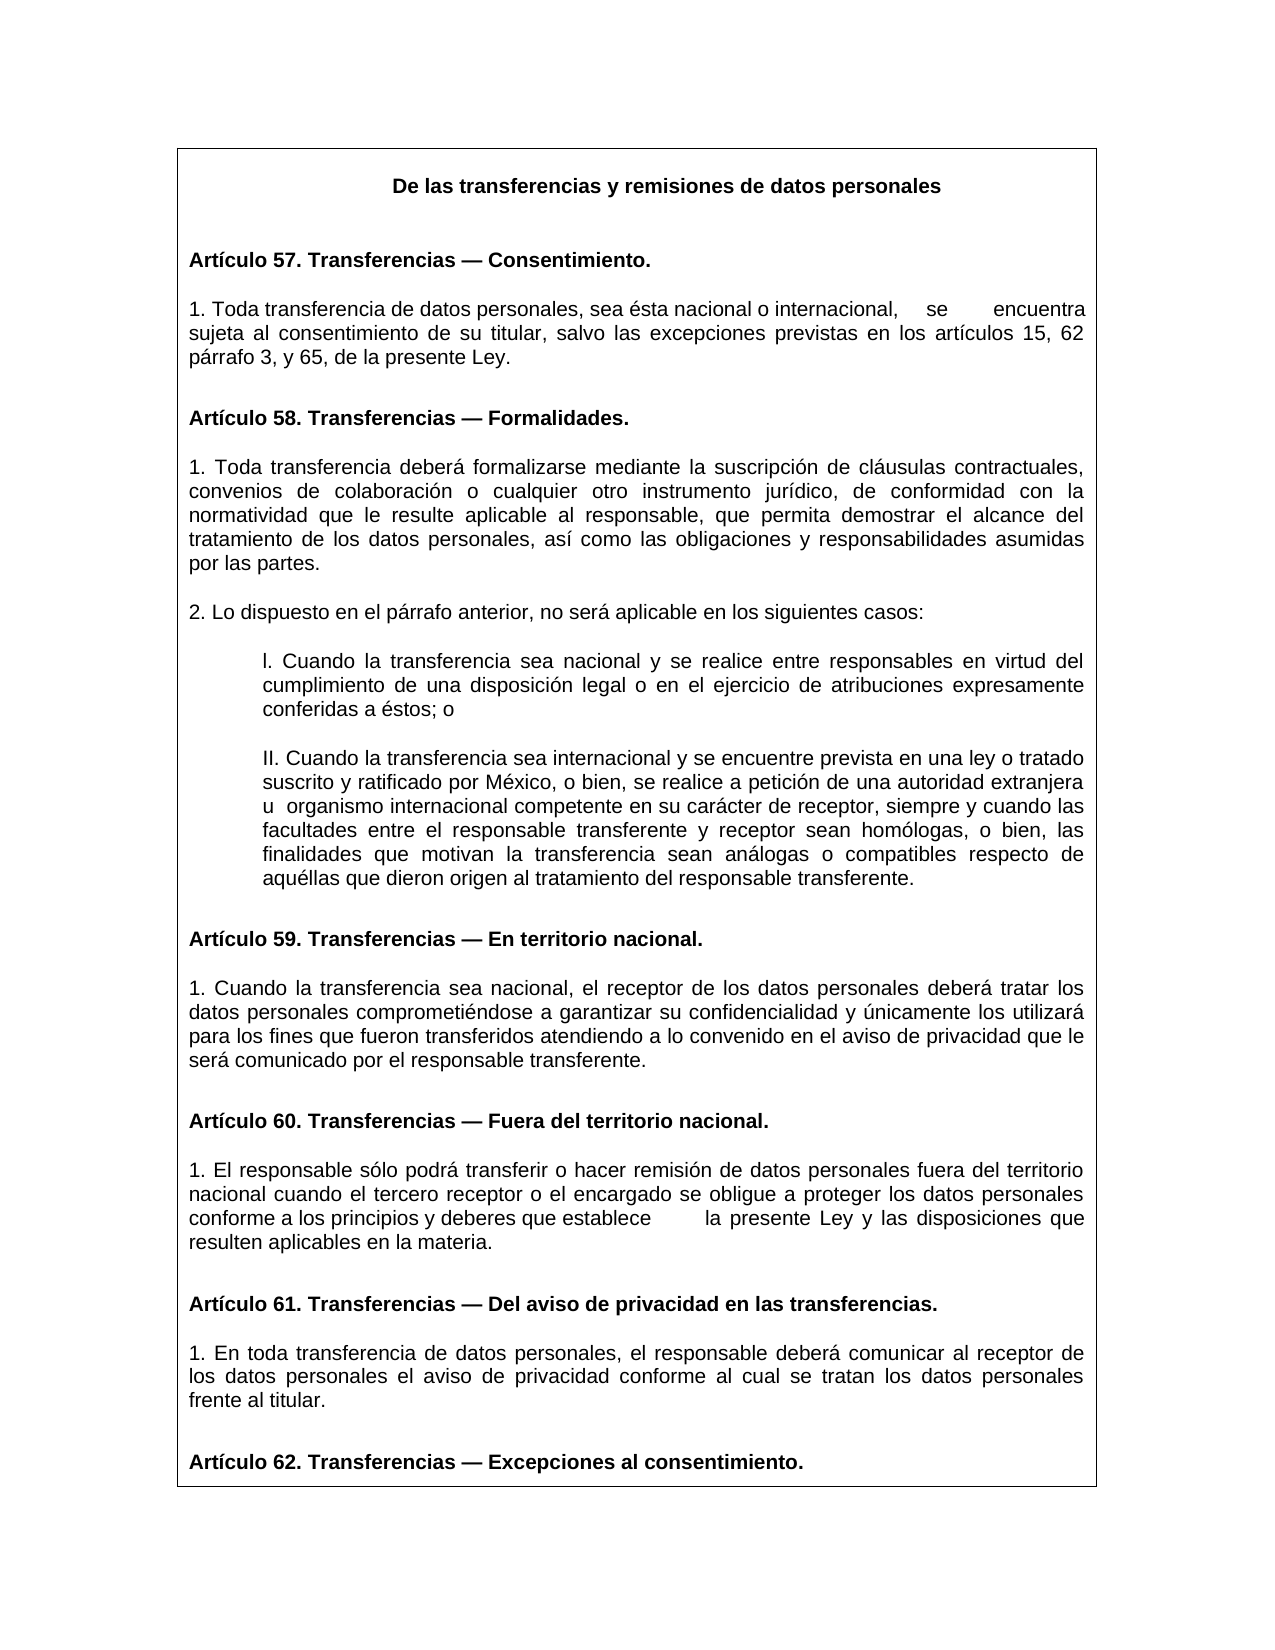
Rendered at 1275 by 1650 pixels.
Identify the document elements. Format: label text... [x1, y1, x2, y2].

table_cell De las transferencias y remisiones de datos personales Artículo 57. Transferencias — Consentimiento. 1. Toda transferencia de datos personales, sea ésta nacional o internacional, se encuentra sujeta al consentimiento de su titular, salvo las excepciones previstas en los artículos 15, 62 párrafo 3, y 65, de la presente Ley. Artículo 58. Transferencias — Formalidades. 1. Toda transferencia deberá formalizarse mediante la suscripción de cláusulas contractuales, convenios de colaboración o cualquier otro instrumento jurídico, de conformidad con la normatividad que le resulte aplicable al responsable, que permita demostrar el alcance del tratamiento de los datos personales, así como las obligaciones y responsabilidades asumidas por las partes. 2. Lo dispuesto en el párrafo anterior, no será aplicable en los siguientes casos: l. Cuando la transferencia sea nacional y se realice entre responsables en virtud del cumplimiento de una disposición legal o en el ejercicio de atribuciones expresamente conferidas a éstos; o II. Cuando la transferencia sea internacional y se encuentre prevista en una ley o tratado suscrito y ratificado por México, o bien, se realice a petición de una autoridad extranjera u organismo internacional competente en su carácter de receptor, siempre y cuando las facultades entre el responsable transferente y receptor sean homólogas, o bien, las finalidades que motivan la transferencia sean análogas o compatibles respecto de aquéllas que dieron origen al tratamiento del responsable transferente. Artículo 59. Transferencias — En territorio nacional. 1. Cuando la transferencia sea nacional, el receptor de los datos personales deberá tratar los datos personales comprometiéndose a garantizar su confidencialidad y únicamente los utilizará para los fines que fueron transferidos atendiendo a lo convenido en el aviso de privacidad que le será comunicado por el responsable transferente. Artículo 60. Transferencias — Fuera del territorio nacional. 1. El responsable sólo podrá transferir o hacer remisión de datos personales fuera del territorio nacional cuando el tercero receptor o el encargado se obligue a proteger los datos personales conforme a los principios y deberes que establece la presente Ley y las disposiciones que resulten aplicables en la materia. Artículo 61. Transferencias — Del aviso de privacidad en las transferencias. 1. En toda transferencia de datos personales, el responsable deberá comunicar al receptor de los datos personales el aviso de privacidad conforme al cual se tratan los datos personales frente al titular. Artículo 62. Transferencias — Excepciones al consentimiento. [178, 149, 1096, 1486]
